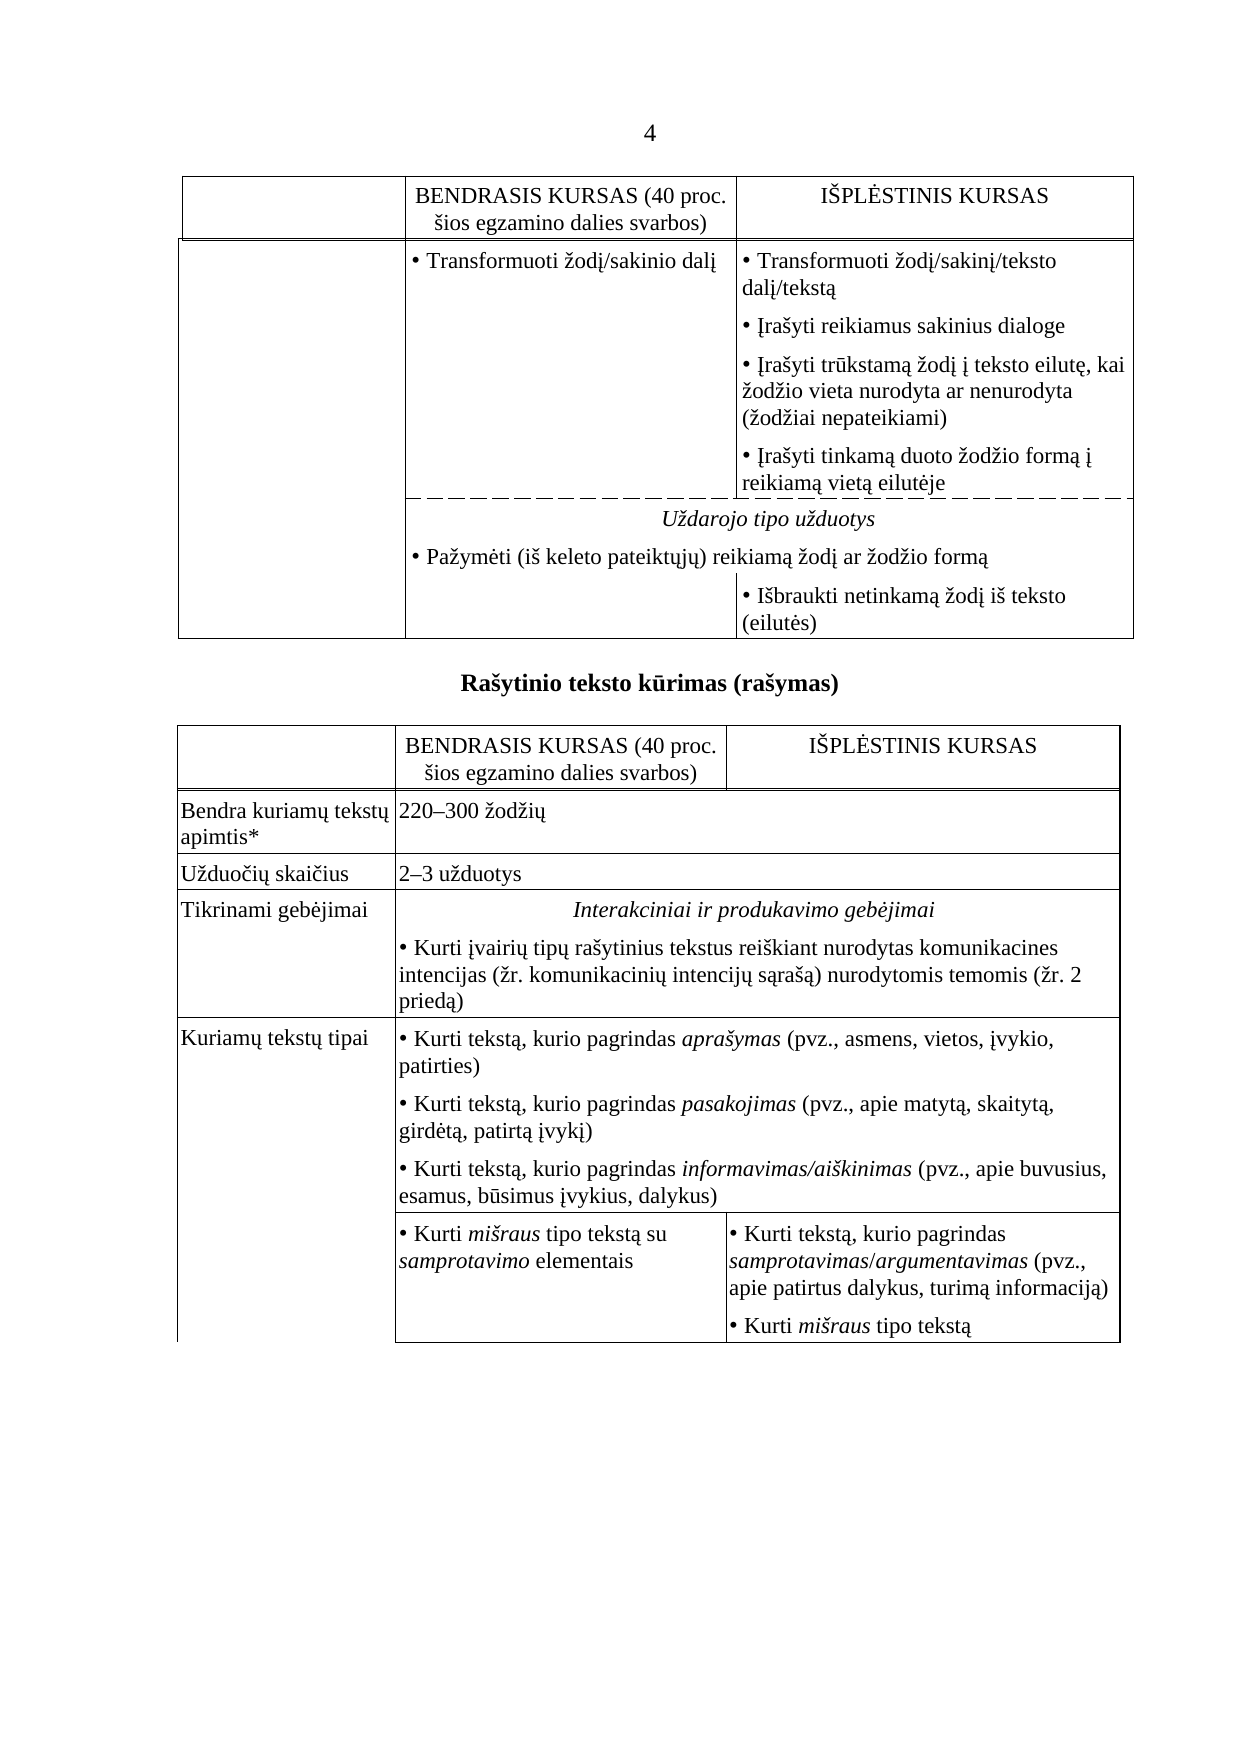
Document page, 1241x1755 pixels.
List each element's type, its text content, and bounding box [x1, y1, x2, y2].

table_cell • Transformuoti žodį/sakinio dalį [406, 241, 736, 498]
table_header [178, 726, 395, 788]
table_cell [179, 239, 405, 638]
table_cell • Kurti tekstą, kurio pagrindas informavimas/aiškinimas (pvz., apie buvusius, esamus, būsimus įvykius, dalykus) [396, 1147, 1119, 1212]
text Rašytinio teksto kūrimas (rašymas) [177, 668, 1122, 697]
table_cell Uždarojo tipo užduotys [406, 498, 1133, 534]
table_cell [406, 573, 736, 638]
table_cell • Kurti tekstą, kurio pagrindas pasakojimas (pvz., apie matytą, skaitytą, girdėtą, patirtą įvykį) [396, 1082, 1119, 1147]
table_cell Tikrinami gebėjimai [178, 890, 395, 1017]
table_cell • Kurti mišraus tipo tekstą su samprotavimo elementais [396, 1213, 726, 1342]
table_cell Interakciniai ir produkavimo gebėjimai [396, 890, 1119, 925]
table_header BENDRASIS KURSAS (40 proc. šios egzamino dalies svarbos) [396, 726, 726, 788]
table_cell • Išbraukti netinkamą žodį iš teksto (eilutės) [737, 573, 1133, 638]
table_cell • Kurti įvairių tipų rašytinius tekstus reiškiant nurodytas komunikacines intencijas (žr. komunikacinių intencijų sąrašą) nurodytomis temomis (žr. 2 priedą) [396, 925, 1119, 1017]
table_cell • Transformuoti žodį/sakinį/teksto dalį/tekstą [737, 241, 1133, 303]
table_cell • Įrašyti reikiamus sakinius dialoge [737, 303, 1133, 342]
table_cell • Įrašyti trūkstamą žodį į teksto eilutę, kai žodžio vieta nurodyta ar nenurodyta (žodžiai nepateikiami) [737, 342, 1133, 433]
table_cell • Kurti mišraus tipo tekstą [727, 1303, 1119, 1342]
table_cell Bendra kuriamų tekstų apimtis* [178, 791, 395, 853]
table_cell Kuriamų tekstų tipai [178, 1018, 395, 1342]
table_cell • Kurti tekstą, kurio pagrindas aprašymas (pvz., asmens, vietos, įvykio, patirties) [396, 1018, 1119, 1082]
table_cell 2–3 užduotys [396, 854, 1119, 889]
table_header [178, 176, 182, 238]
table_cell • Įrašyti tinkamą duoto žodžio formą į reikiamą vietą eilutėje [737, 433, 1133, 498]
table_cell • Pažymėti (iš keleto pateiktųjų) reikiamą žodį ar žodžio formą [406, 535, 1133, 573]
table_header IŠPLĖSTINIS KURSAS [737, 177, 1133, 238]
table_header [183, 177, 405, 238]
table_header IŠPLĖSTINIS KURSAS [727, 726, 1119, 788]
table_cell Užduočių skaičius [178, 854, 395, 889]
table_header BENDRASIS KURSAS (40 proc. šios egzamino dalies svarbos) [406, 177, 736, 238]
table_cell • Kurti tekstą, kurio pagrindas samprotavimas/argumentavimas (pvz., apie patirtus dalykus, turimą informaciją) [727, 1213, 1119, 1303]
table_cell 220–300 žodžių [396, 791, 1119, 853]
